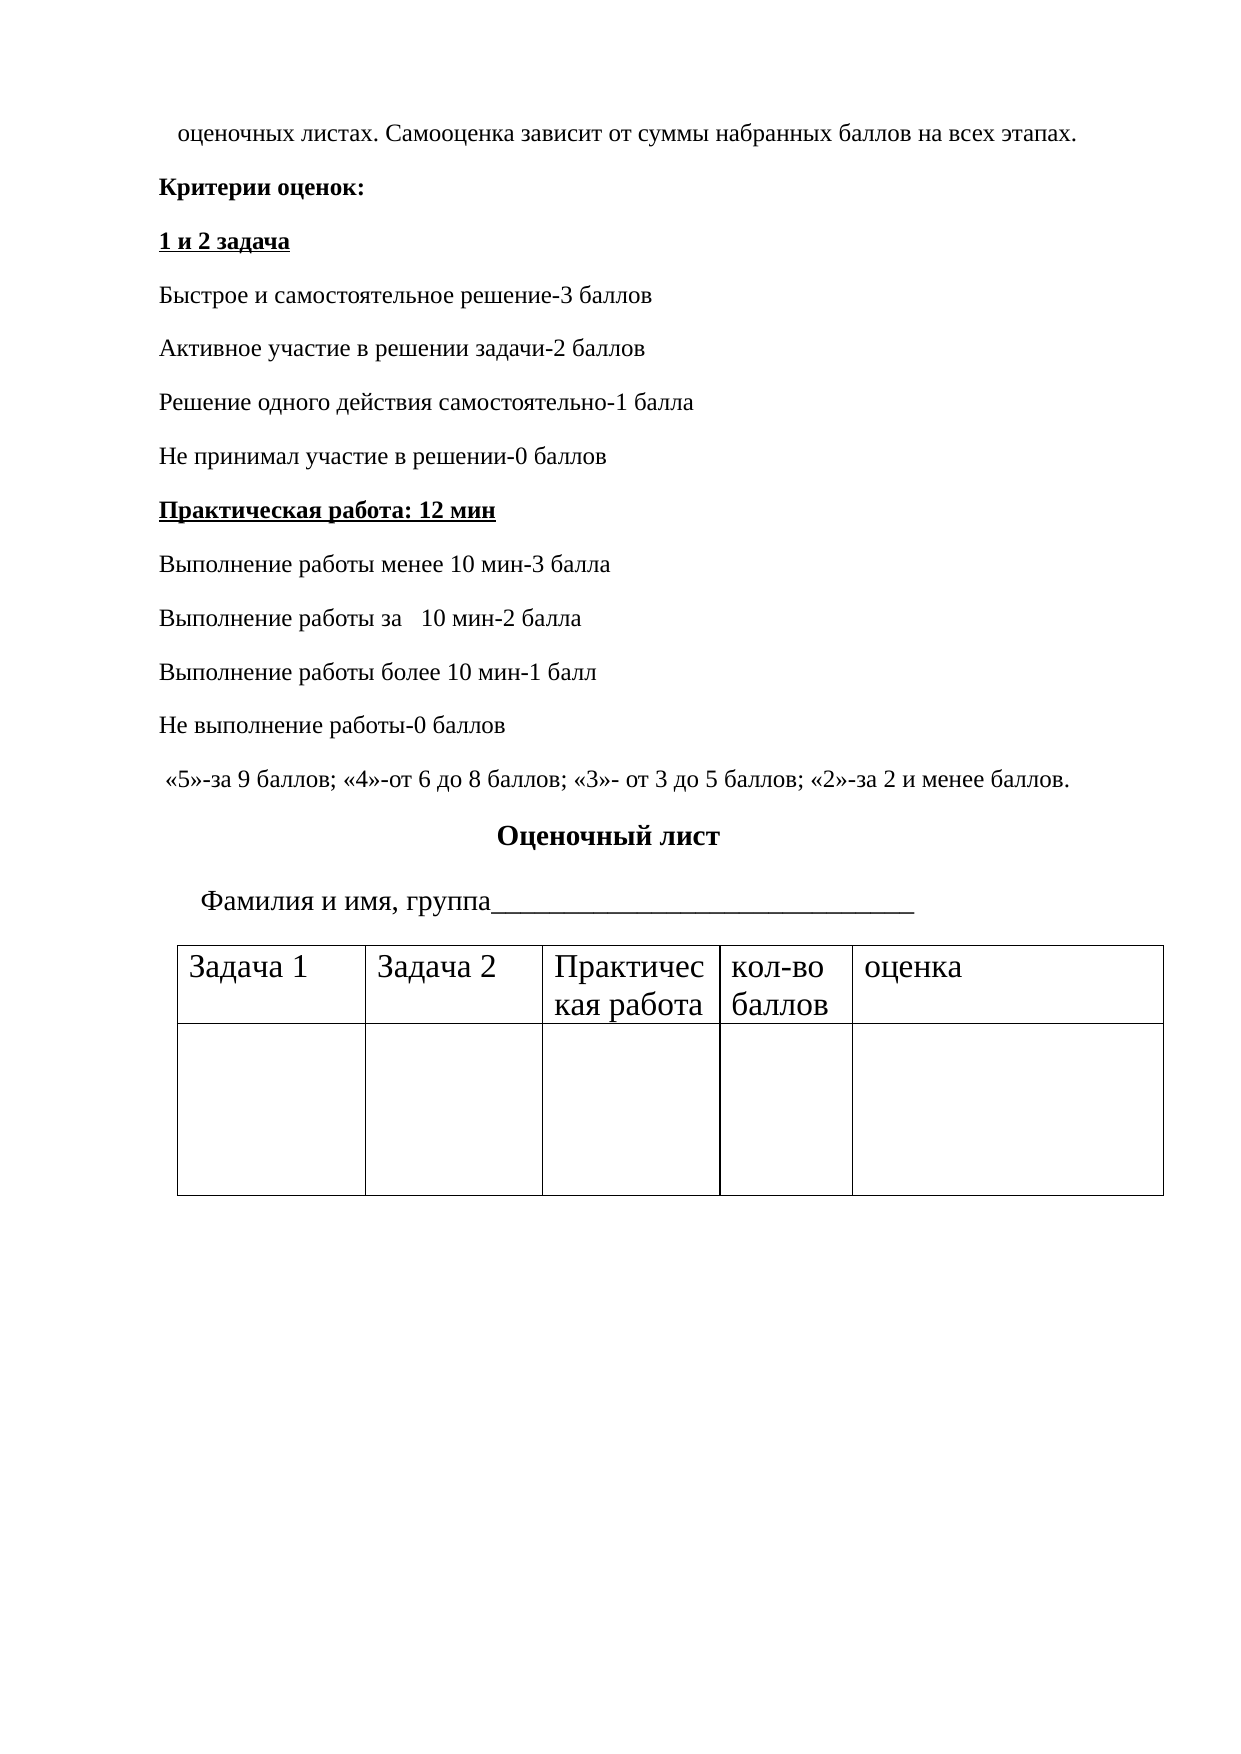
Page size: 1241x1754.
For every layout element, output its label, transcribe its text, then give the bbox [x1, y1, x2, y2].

text Не выполнение работы-0 баллов [158, 711, 1152, 739]
table_header кол-во баллов [721, 946, 852, 1023]
text Не принимал участие в решении-0 баллов [158, 441, 1152, 470]
text «5»-за 9 баллов; «4»-от 6 до 8 баллов; «3»- от 3 до 5 баллов; «2»-за 2 и менее баллов. [158, 764, 1152, 793]
text Быстрое и самостоятельное решение-3 баллов [158, 280, 1152, 308]
text Фамилия и имя, группа_____________________________ [65, 878, 1152, 918]
text Оценочный лист [65, 818, 1152, 852]
table_cell [543, 1024, 719, 1194]
table_header Практическая работа [543, 946, 719, 1023]
table_header оценка [853, 946, 1163, 1023]
table_cell [853, 1024, 1163, 1194]
text Активное участие в решении задачи-2 баллов [158, 333, 1152, 362]
text Критерии оценок: [158, 172, 1152, 201]
table_header Задача 2 [366, 946, 542, 1023]
text Решение одного действия самостоятельно-1 балла [158, 387, 1152, 416]
table_cell [721, 1024, 852, 1194]
text Выполнение работы за 10 мин-2 балла [158, 603, 1152, 632]
text 1 и 2 задача [158, 226, 1152, 254]
table_cell [178, 1024, 365, 1194]
text Выполнение работы более 10 мин-1 балл [158, 657, 1152, 685]
text Выполнение работы менее 10 мин-3 балла [158, 549, 1152, 578]
text Практическая работа: 12 мин [158, 495, 1152, 524]
text оценочных листах. Самооценка зависит от суммы набранных баллов на всех этапах. [65, 118, 1152, 147]
table_cell [366, 1024, 542, 1194]
table_header Задача 1 [178, 946, 365, 1023]
